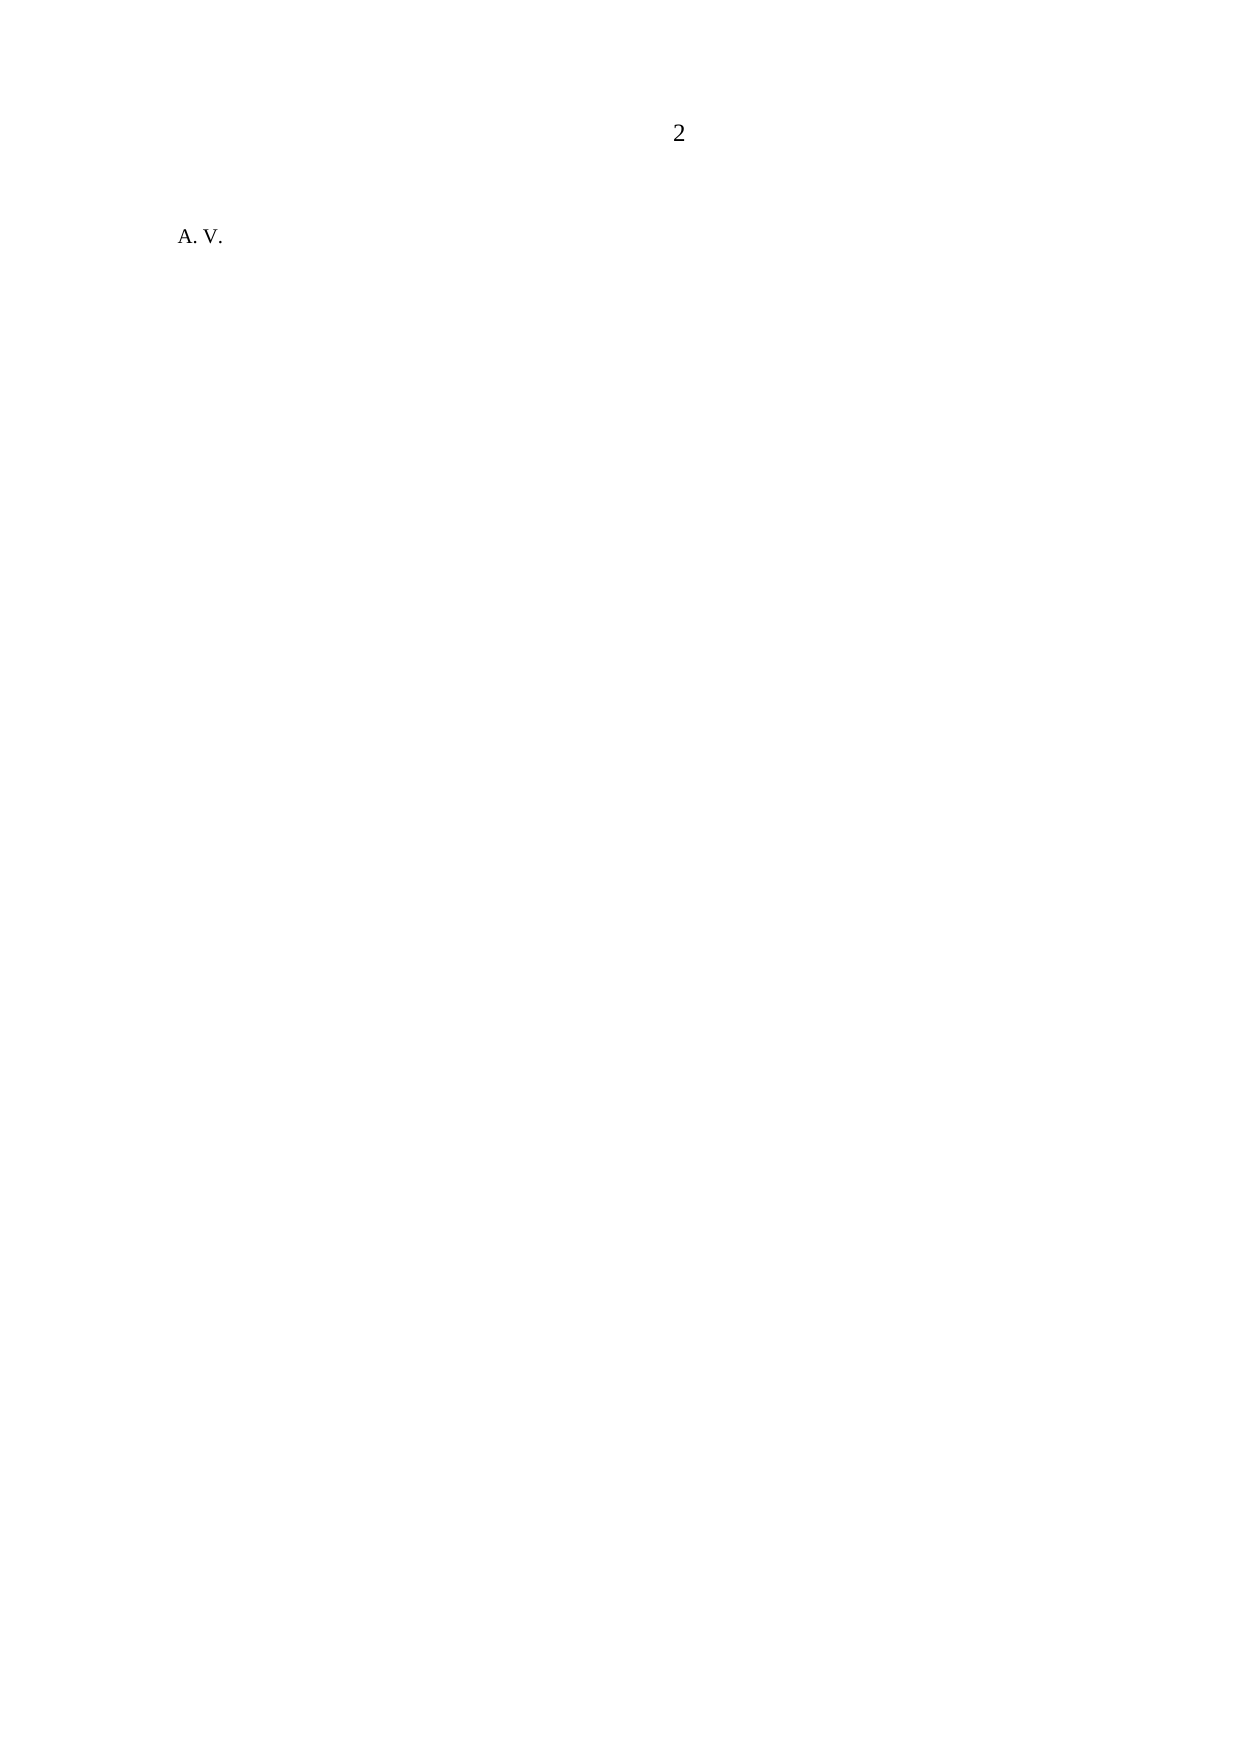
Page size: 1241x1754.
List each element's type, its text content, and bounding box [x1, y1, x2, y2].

text A. V. [177, 224, 1181, 248]
